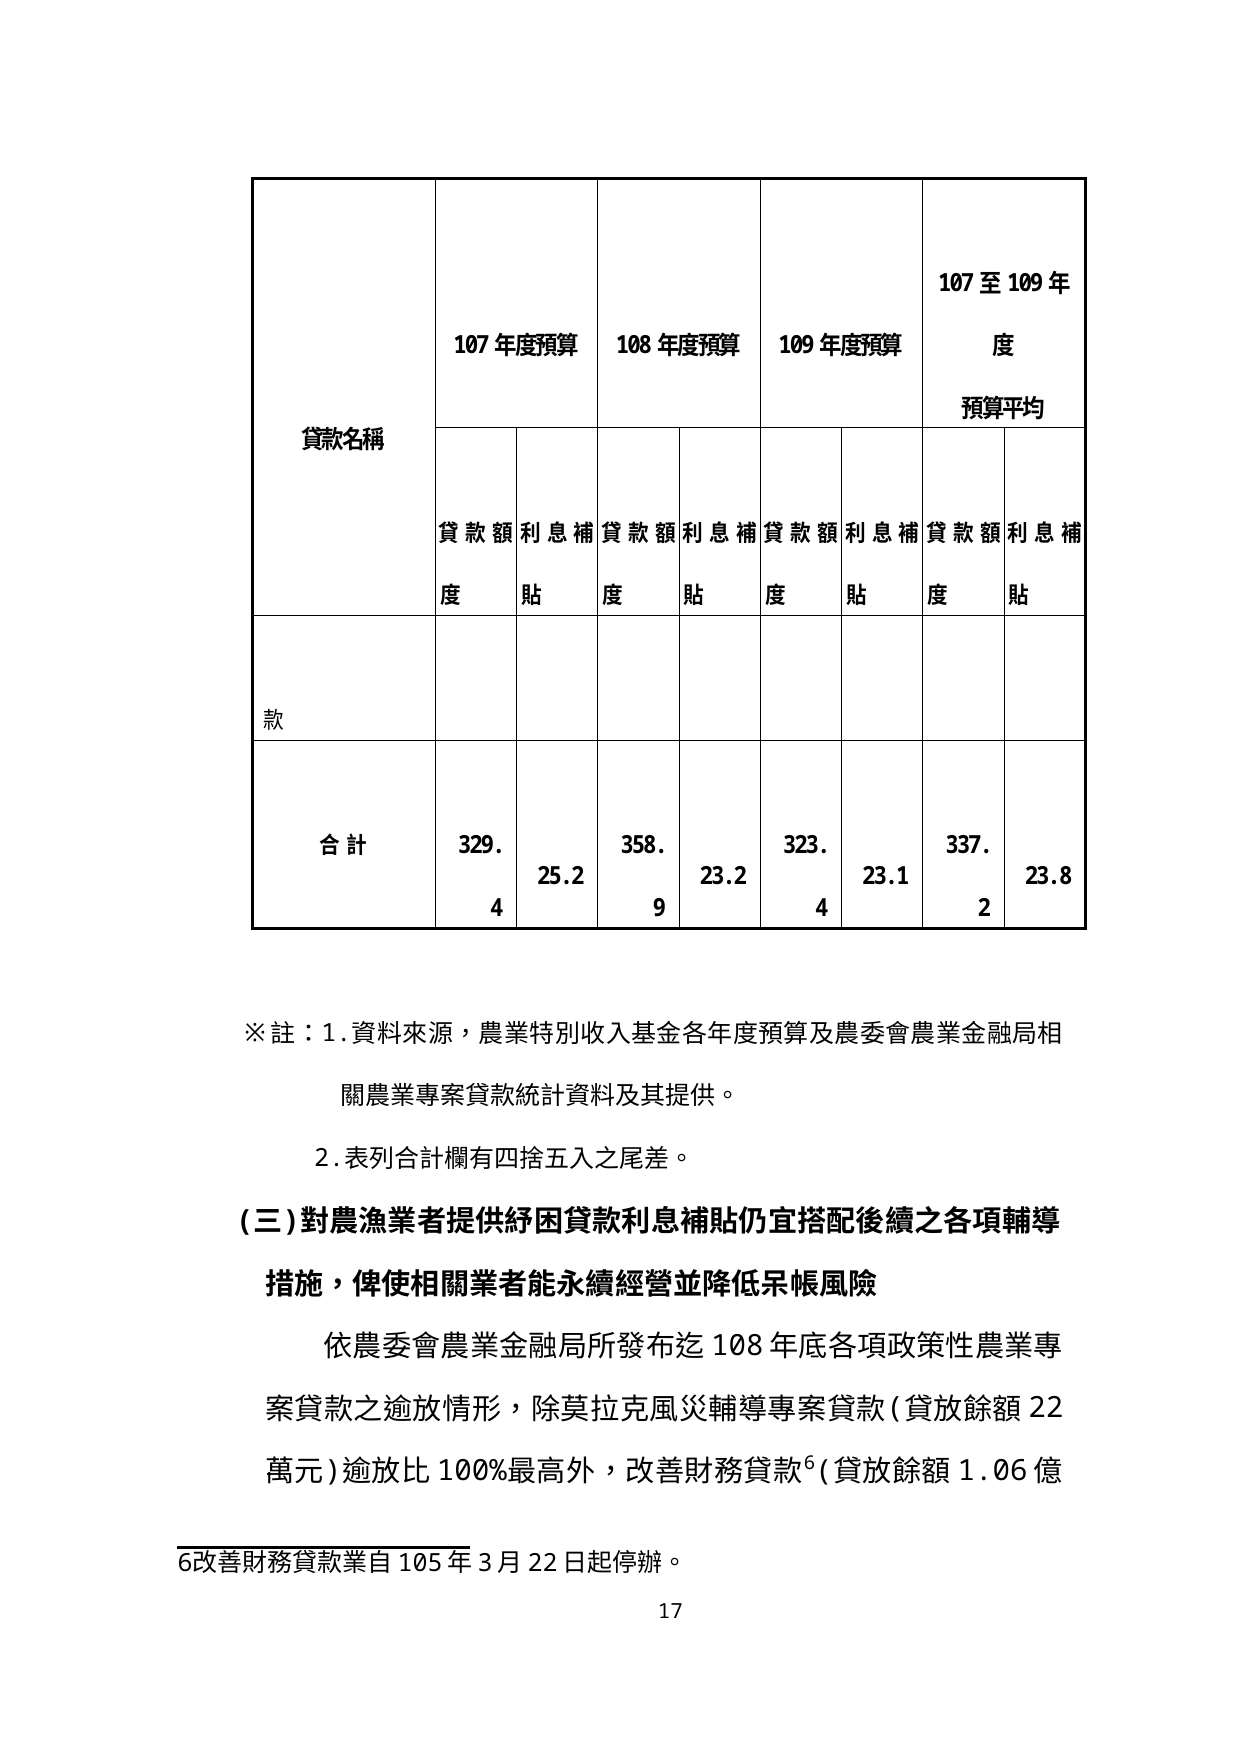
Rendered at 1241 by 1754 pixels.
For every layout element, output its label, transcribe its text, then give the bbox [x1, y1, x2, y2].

table_cell 利息補貼 [517, 428, 597, 615]
text 改善財務貸款業自105年3月22日起停辦。 [177, 1548, 1063, 1577]
table_cell [842, 616, 922, 740]
table_header 109年度預算 [761, 180, 922, 427]
table_cell 337.2 [923, 741, 1004, 927]
table_cell 利息補貼 [680, 428, 760, 615]
table_cell 358.9 [598, 741, 679, 927]
table_header 107年度預算 [436, 180, 597, 427]
table_cell 23.2 [680, 741, 760, 927]
table_cell 323.4 [761, 741, 841, 927]
table_cell 貸款額度 [598, 428, 679, 615]
text 2.表列合計欄有四捨五入之尾差。 [314, 1115, 1063, 1177]
table_cell 23.1 [842, 741, 922, 927]
table_cell 貸款額度 [436, 428, 516, 615]
table_cell 23.8 [1005, 741, 1084, 927]
table_cell [598, 616, 679, 740]
table_cell [761, 616, 841, 740]
table_cell [680, 616, 760, 740]
table_header 貸款名稱 [254, 180, 435, 615]
table_cell 利息補貼 [1005, 428, 1084, 615]
table_cell [436, 616, 516, 740]
table_cell [923, 616, 1004, 740]
table_cell [517, 616, 597, 740]
table_cell 貸款額度 [761, 428, 841, 615]
table_cell 合 計 [254, 741, 435, 927]
table_cell 貸款額度 [923, 428, 1004, 615]
table_cell 款 [254, 616, 435, 740]
table_header 108年度預算 [598, 180, 760, 427]
table_cell [1005, 616, 1084, 740]
text (三)對農漁業者提供紓困貸款利息補貼仍宜搭配後續之各項輔導措施，俾使相關業者能永續經營並降低呆帳風險 [236, 1177, 1063, 1302]
text ※註：1.資料來源，農業特別收入基金各年度預算及農委會農業金融局相關農業專案貸款統計資料及其提供。 [240, 990, 1063, 1115]
text 依農委會農業金融局所發布迄108年底各項政策性農業專案貸款之逾放情形，除莫拉克風災輔導專案貸款(貸放餘額22萬元)逾放比100%最高外，改善財務貸款(貸放餘額1.06億元)、農民組織及農企業產銷經營及研發創新貸款(貸放餘額28.29億元)之逾放比各為14.24%及2.13%，分居第2及第3高，顯示以低利貸款及貸款利息補貼僅係政府扶植各業所為之前端初步協助手段，仍宜搭配後續之各項輔導措施方能強化其經營能力進而降低逾放之呆帳風險。 [265, 1302, 1063, 1490]
table_cell 25.2 [517, 741, 597, 927]
table_cell 329.4 [436, 741, 516, 927]
table_header 107至109年度 預算平均 [923, 180, 1084, 427]
table_cell 利息補貼 [842, 428, 922, 615]
